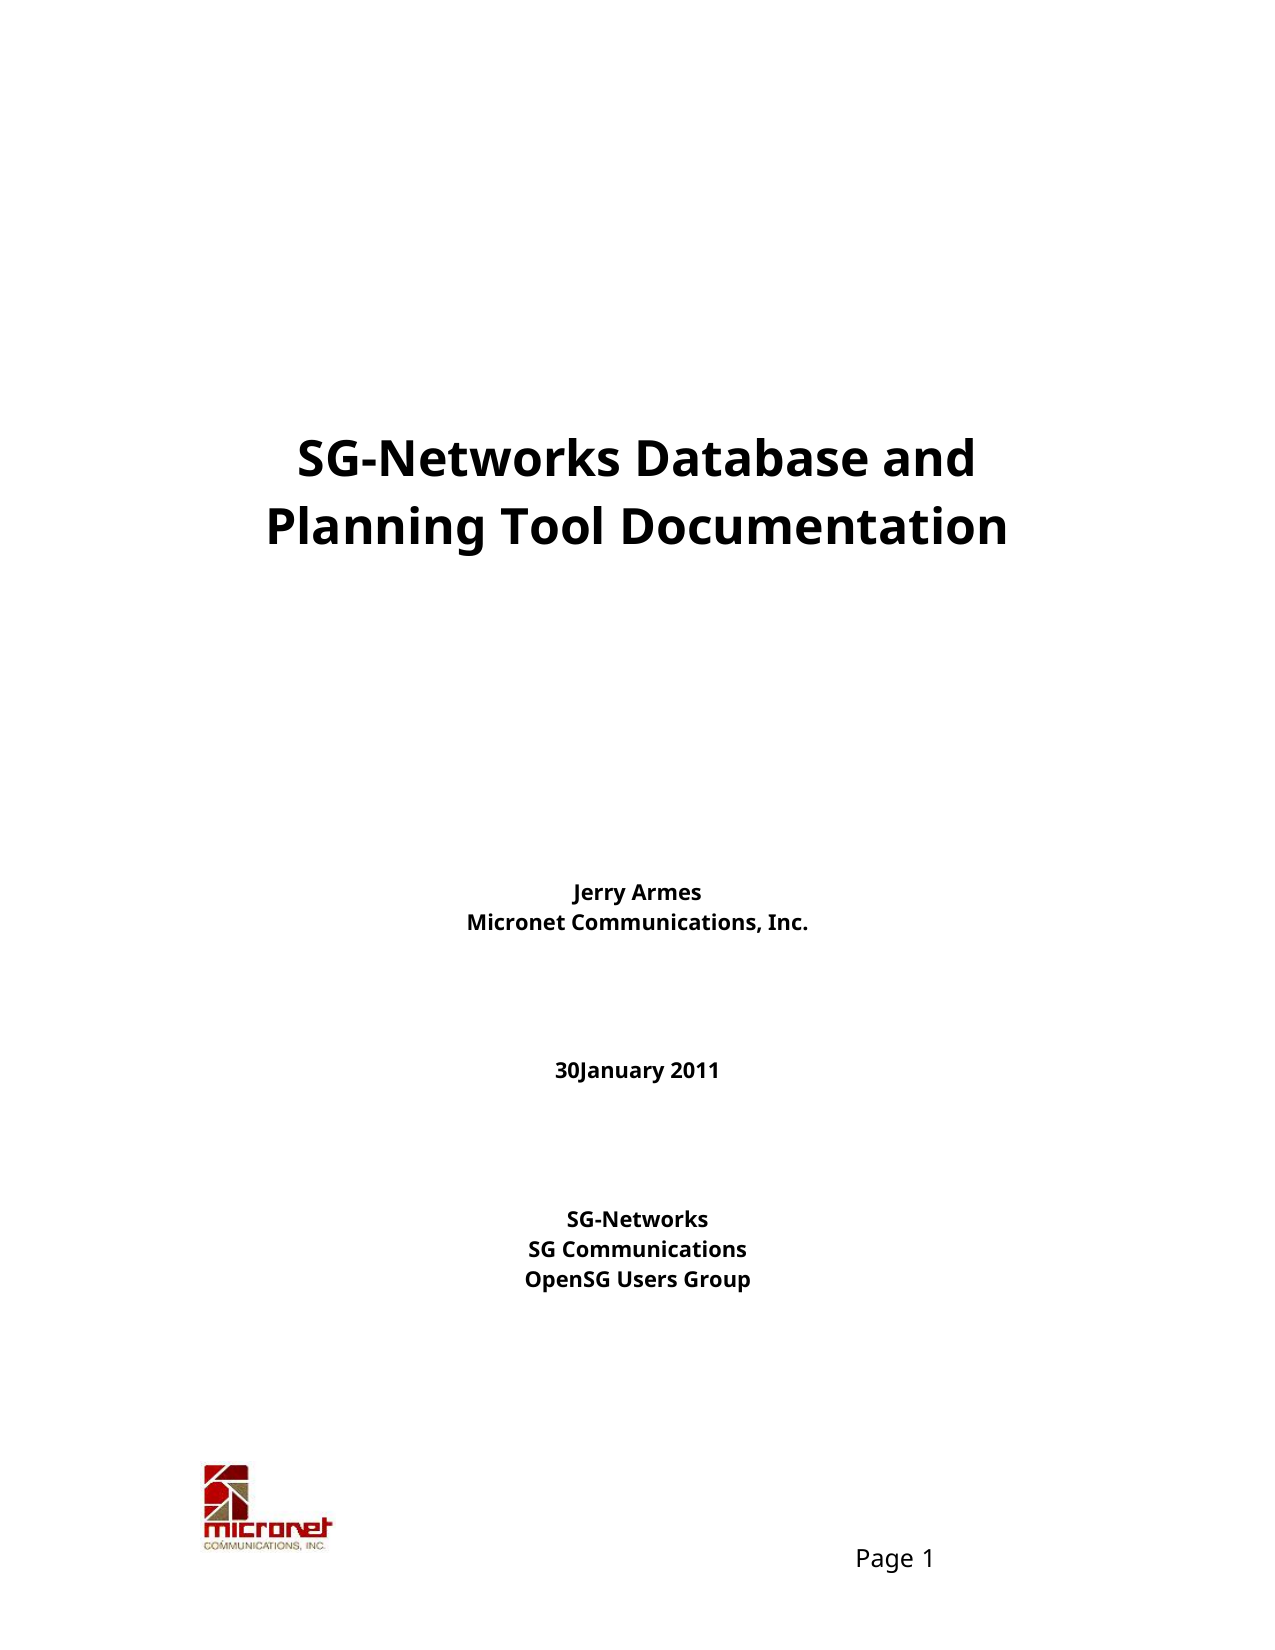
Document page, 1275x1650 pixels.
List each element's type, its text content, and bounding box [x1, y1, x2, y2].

text Micronet Communications, Inc. [187, 906, 1087, 936]
text SG Communications [187, 1234, 1087, 1264]
text SG-Networks [187, 1204, 1087, 1234]
text OpenSG Users Group [187, 1264, 1087, 1294]
text 30January 2011 [187, 1055, 1087, 1085]
picture [200, 1461, 336, 1553]
text SG-Networks Database and Planning Tool Documentation [187, 422, 1087, 559]
text Jerry Armes [187, 877, 1087, 906]
